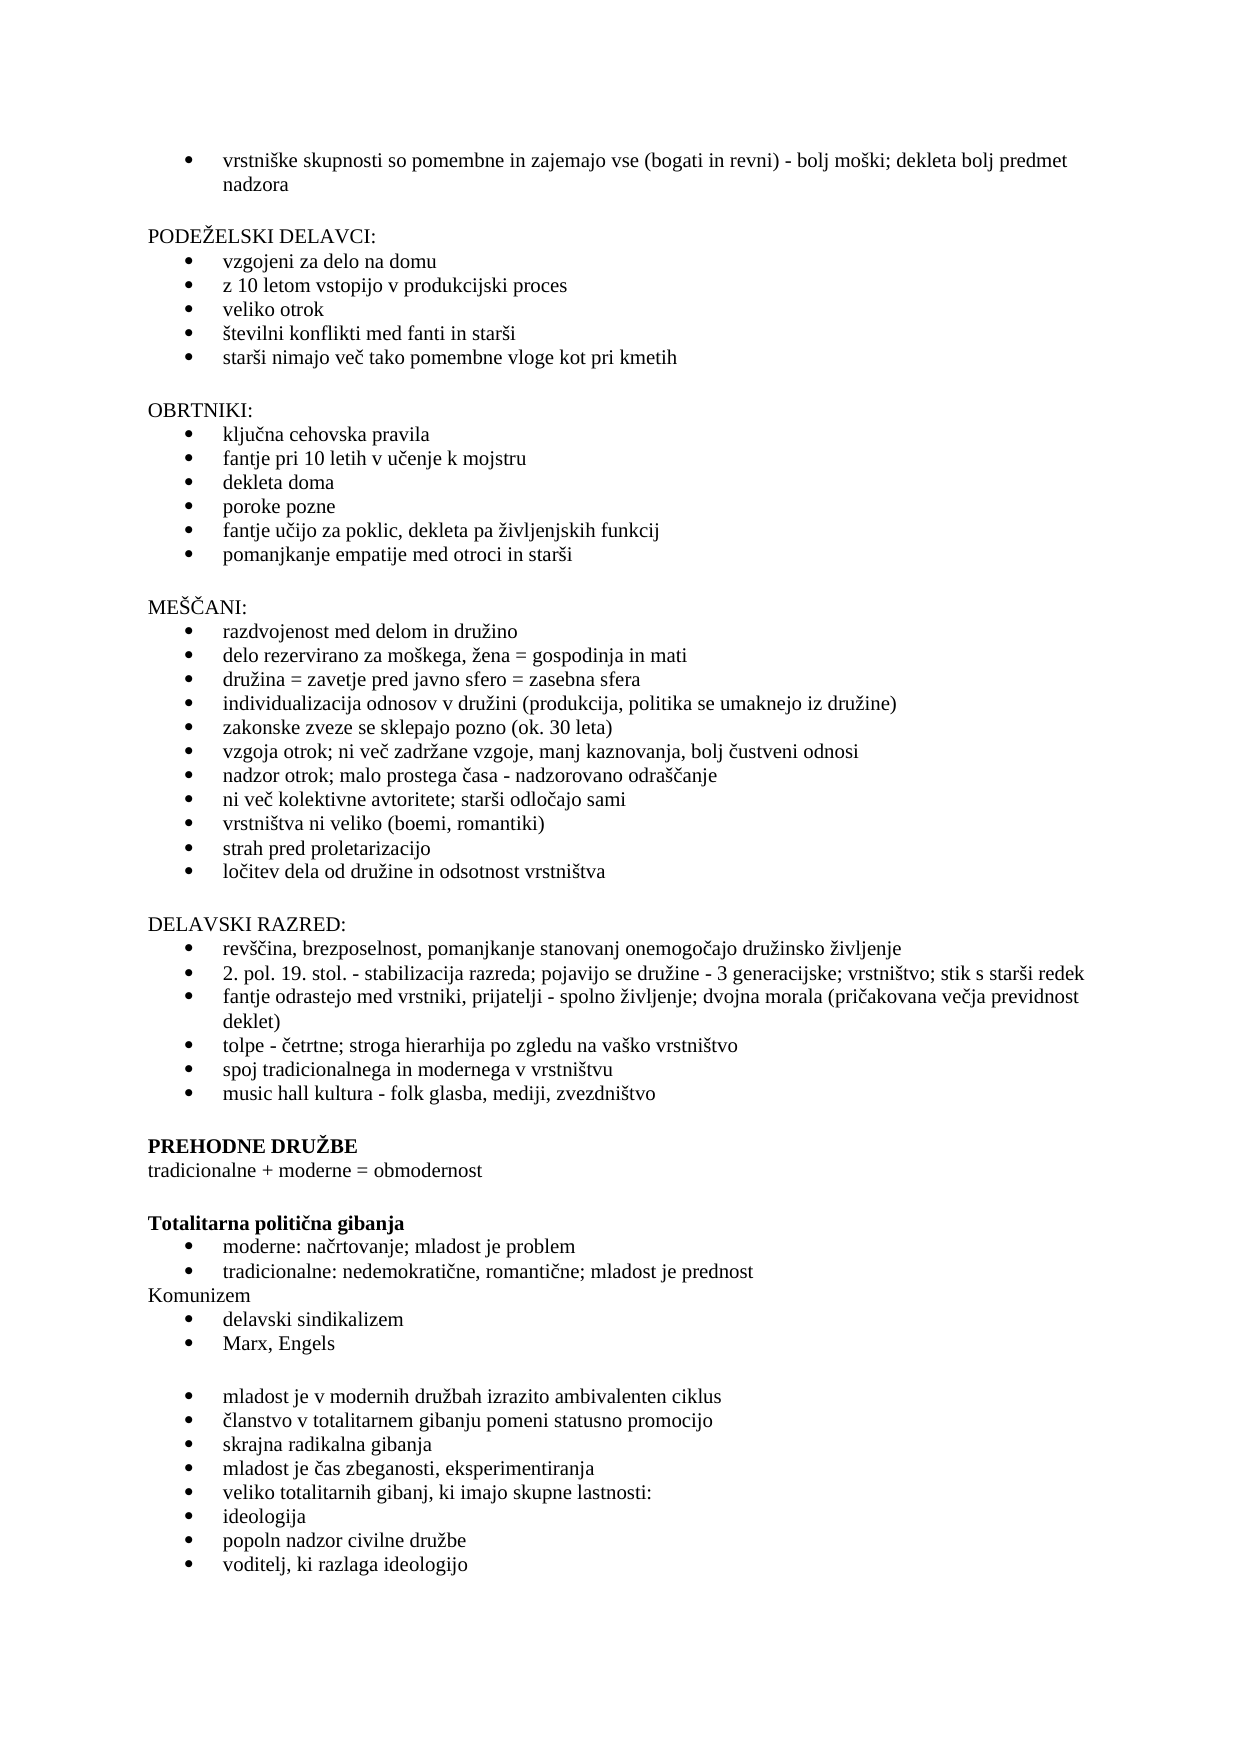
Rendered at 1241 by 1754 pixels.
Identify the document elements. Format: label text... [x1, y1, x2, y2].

text Komunizem [148, 1283, 1093, 1307]
list Marx, Engels [185, 1331, 1093, 1355]
list zakonske zveze se sklepajo pozno (ok. 30 leta) [185, 715, 1093, 739]
text tradicionalne + moderne = obmodernost [148, 1158, 1093, 1182]
list poroke pozne [185, 494, 1093, 518]
list revščina, brezposelnost, pomanjkanje stanovanj onemogočajo družinsko življenje [185, 936, 1093, 960]
list nadzor otrok; malo prostega časa - nadzorovano odraščanje [185, 763, 1093, 787]
list vrstniške skupnosti so pomembne in zajemajo vse (bogati in revni) - bolj moški; dekleta bolj predmet nadzora [185, 148, 1093, 196]
list fantje odrastejo med vrstniki, prijatelji - spolno življenje; dvojna morala (pričakovana večja previdnost deklet) [185, 984, 1093, 1033]
list skrajna radikalna gibanja [185, 1432, 1093, 1456]
list ideologija [185, 1504, 1093, 1528]
list veliko totalitarnih gibanj, ki imajo skupne lastnosti: [185, 1480, 1093, 1504]
list moderne: načrtovanje; mladost je problem [185, 1234, 1093, 1258]
text DELAVSKI RAZRED: [148, 912, 1093, 936]
list mladost je v modernih družbah izrazito ambivalenten ciklus [185, 1383, 1093, 1408]
list pomanjkanje empatije med otroci in starši [185, 542, 1093, 566]
text PODEŽELSKI DELAVCI: [148, 224, 1093, 248]
list veliko otrok [185, 297, 1093, 321]
list članstvo v totalitarnem gibanju pomeni statusno promocijo [185, 1408, 1093, 1432]
list starši nimajo več tako pomembne vloge kot pri kmetih [185, 345, 1093, 369]
list fantje pri 10 letih v učenje k mojstru [185, 446, 1093, 470]
list individualizacija odnosov v družini (produkcija, politika se umaknejo iz družine) [185, 691, 1093, 715]
list z 10 letom vstopijo v produkcijski proces [185, 273, 1093, 297]
list spoj tradicionalnega in modernega v vrstništvu [185, 1057, 1093, 1081]
list vzgojeni za delo na domu [185, 248, 1093, 273]
list vzgoja otrok; ni več zadržane vzgoje, manj kaznovanja, bolj čustveni odnosi [185, 739, 1093, 763]
list fantje učijo za poklic, dekleta pa življenjskih funkcij [185, 518, 1093, 542]
list dekleta doma [185, 470, 1093, 494]
text MEŠČANI: [148, 595, 1093, 619]
list vrstništva ni veliko (boemi, romantiki) [185, 811, 1093, 835]
list številni konflikti med fanti in starši [185, 321, 1093, 345]
list tolpe - četrtne; stroga hierarhija po zgledu na vaško vrstništvo [185, 1033, 1093, 1057]
text OBRTNIKI: [148, 398, 1093, 422]
text Totalitarna politična gibanja [148, 1210, 1093, 1234]
list razdvojenost med delom in družino [185, 619, 1093, 643]
list delavski sindikalizem [185, 1307, 1093, 1331]
list voditelj, ki razlaga ideologijo [185, 1552, 1093, 1576]
list popoln nadzor civilne družbe [185, 1528, 1093, 1552]
list ključna cehovska pravila [185, 422, 1093, 446]
text PREHODNE DRUŽBE [148, 1133, 1093, 1158]
list tradicionalne: nedemokratične, romantične; mladost je prednost [185, 1258, 1093, 1283]
list strah pred proletarizacijo [185, 835, 1093, 859]
list družina = zavetje pred javno sfero = zasebna sfera [185, 667, 1093, 691]
list ni več kolektivne avtoritete; starši odločajo sami [185, 787, 1093, 811]
list music hall kultura - folk glasba, mediji, zvezdništvo [185, 1081, 1093, 1105]
list mladost je čas zbeganosti, eksperimentiranja [185, 1456, 1093, 1480]
list ločitev dela od družine in odsotnost vrstništva [185, 859, 1093, 883]
list delo rezervirano za moškega, žena = gospodinja in mati [185, 643, 1093, 667]
list 2. pol. 19. stol. - stabilizacija razreda; pojavijo se družine - 3 generacijske; vrstništvo; stik s starši redek [185, 960, 1093, 984]
